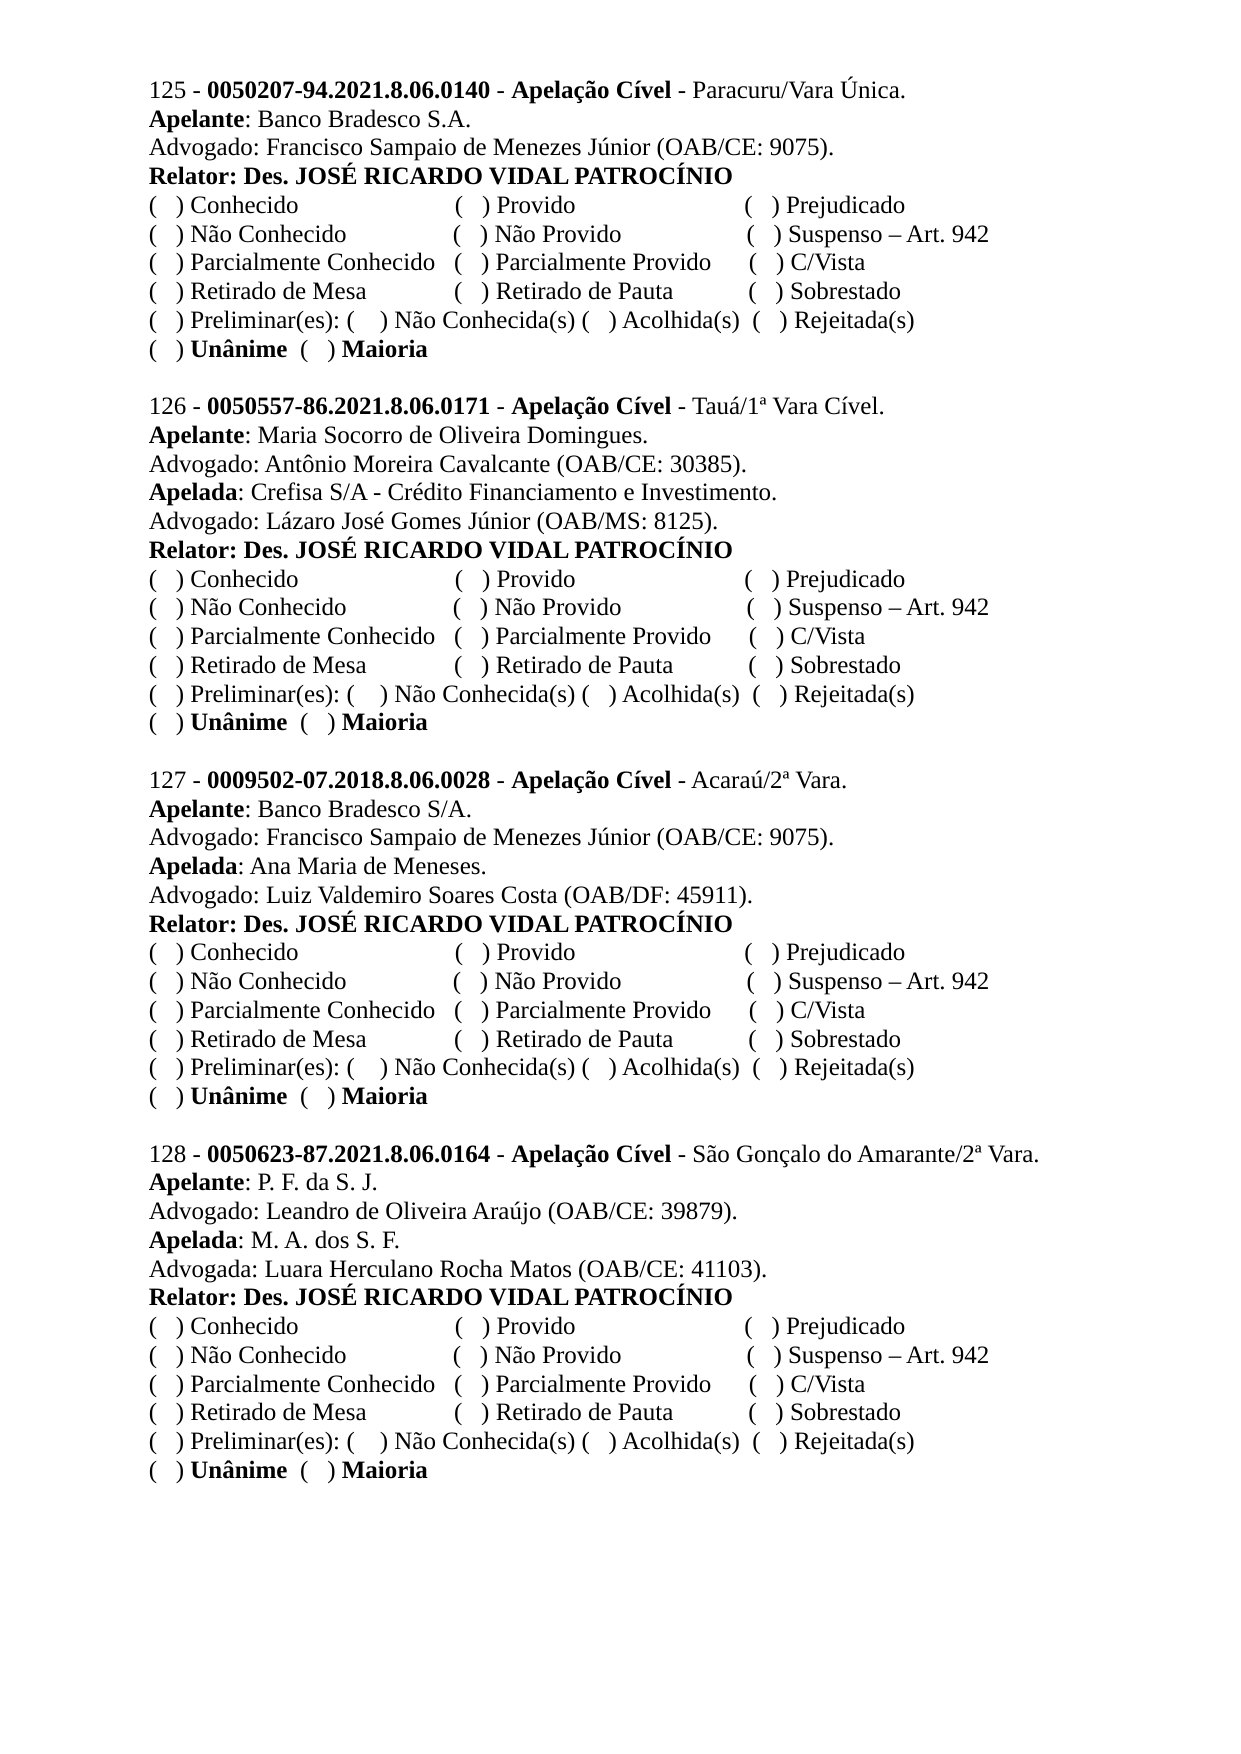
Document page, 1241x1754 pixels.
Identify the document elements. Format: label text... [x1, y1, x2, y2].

text Apelante: Banco Bradesco S.A. [148, 104, 1141, 132]
text 125 - 0050207-94.2021.8.06.0140 - Apelação Cível - Paracuru/Vara Única. [148, 75, 1141, 104]
text ( ) Conhecido ( ) Provido ( ) Prejudicado [148, 1311, 1141, 1340]
text ( ) Conhecido ( ) Provido ( ) Prejudicado [148, 564, 1141, 592]
text Advogado: Francisco Sampaio de Menezes Júnior (OAB/CE: 9075). [148, 132, 1141, 161]
text ( ) Preliminar(es): ( ) Não Conhecida(s) ( ) Acolhida(s) ( ) Rejeitada(s) [148, 1426, 1158, 1455]
text 126 - 0050557-86.2021.8.06.0171 - Apelação Cível - Tauá/1ª Vara Cível. [148, 391, 1141, 420]
text Advogado: Lázaro José Gomes Júnior (OAB/MS: 8125). [148, 506, 1141, 535]
text ( ) Conhecido ( ) Provido ( ) Prejudicado [148, 190, 1141, 219]
text ( ) Parcialmente Conhecido ( ) Parcialmente Provido ( ) C/Vista [148, 995, 1158, 1024]
text ( ) Retirado de Mesa ( ) Retirado de Pauta ( ) Sobrestado [148, 650, 1158, 679]
text ( ) Retirado de Mesa ( ) Retirado de Pauta ( ) Sobrestado [148, 1397, 1158, 1426]
text Apelante: P. F. da S. J. [148, 1167, 1141, 1196]
text Relator: Des. JOSÉ RICARDO VIDAL PATROCÍNIO [148, 161, 1141, 190]
text 128 - 0050623-87.2021.8.06.0164 - Apelação Cível - São Gonçalo do Amarante/2ª Vara. [148, 1139, 1141, 1167]
text ( ) Unânime ( ) Maioria [148, 707, 1158, 736]
text Apelada: Crefisa S/A - Crédito Financiamento e Investimento. [148, 477, 1141, 506]
text Advogado: Antônio Moreira Cavalcante (OAB/CE: 30385). [148, 449, 1141, 477]
text ( ) Não Conhecido ( ) Não Provido ( ) Suspenso – Art. 942 [148, 592, 1158, 621]
text Apelada: Ana Maria de Meneses. [148, 851, 1141, 880]
text ( ) Unânime ( ) Maioria [148, 1081, 1158, 1110]
text ( ) Preliminar(es): ( ) Não Conhecida(s) ( ) Acolhida(s) ( ) Rejeitada(s) [148, 305, 1158, 334]
text Apelada: M. A. dos S. F. [148, 1225, 1141, 1254]
text ( ) Unânime ( ) Maioria [148, 334, 1158, 362]
text Advogado: Francisco Sampaio de Menezes Júnior (OAB/CE: 9075). [148, 822, 1141, 851]
text Advogado: Leandro de Oliveira Araújo (OAB/CE: 39879). [148, 1196, 1141, 1225]
text Advogada: Luara Herculano Rocha Matos (OAB/CE: 41103). [148, 1254, 1141, 1282]
text ( ) Retirado de Mesa ( ) Retirado de Pauta ( ) Sobrestado [148, 276, 1158, 305]
text ( ) Retirado de Mesa ( ) Retirado de Pauta ( ) Sobrestado [148, 1024, 1158, 1052]
text ( ) Parcialmente Conhecido ( ) Parcialmente Provido ( ) C/Vista [148, 247, 1158, 276]
text ( ) Unânime ( ) Maioria [148, 1455, 1158, 1484]
text ( ) Preliminar(es): ( ) Não Conhecida(s) ( ) Acolhida(s) ( ) Rejeitada(s) [148, 1052, 1158, 1081]
text Advogado: Luiz Valdemiro Soares Costa (OAB/DF: 45911). [148, 880, 1141, 909]
text ( ) Conhecido ( ) Provido ( ) Prejudicado [148, 937, 1141, 966]
text Apelante: Maria Socorro de Oliveira Domingues. [148, 420, 1141, 449]
text Relator: Des. JOSÉ RICARDO VIDAL PATROCÍNIO [148, 909, 1141, 937]
text 127 - 0009502-07.2018.8.06.0028 - Apelação Cível - Acaraú/2ª Vara. [148, 765, 1141, 794]
text Apelante: Banco Bradesco S/A. [148, 794, 1141, 822]
text ( ) Parcialmente Conhecido ( ) Parcialmente Provido ( ) C/Vista [148, 621, 1158, 650]
text ( ) Preliminar(es): ( ) Não Conhecida(s) ( ) Acolhida(s) ( ) Rejeitada(s) [148, 679, 1158, 707]
text Relator: Des. JOSÉ RICARDO VIDAL PATROCÍNIO [148, 1282, 1141, 1311]
text ( ) Não Conhecido ( ) Não Provido ( ) Suspenso – Art. 942 [148, 219, 1158, 247]
text ( ) Não Conhecido ( ) Não Provido ( ) Suspenso – Art. 942 [148, 1340, 1158, 1369]
text Relator: Des. JOSÉ RICARDO VIDAL PATROCÍNIO [148, 535, 1141, 564]
text ( ) Não Conhecido ( ) Não Provido ( ) Suspenso – Art. 942 [148, 966, 1158, 995]
text ( ) Parcialmente Conhecido ( ) Parcialmente Provido ( ) C/Vista [148, 1369, 1158, 1397]
